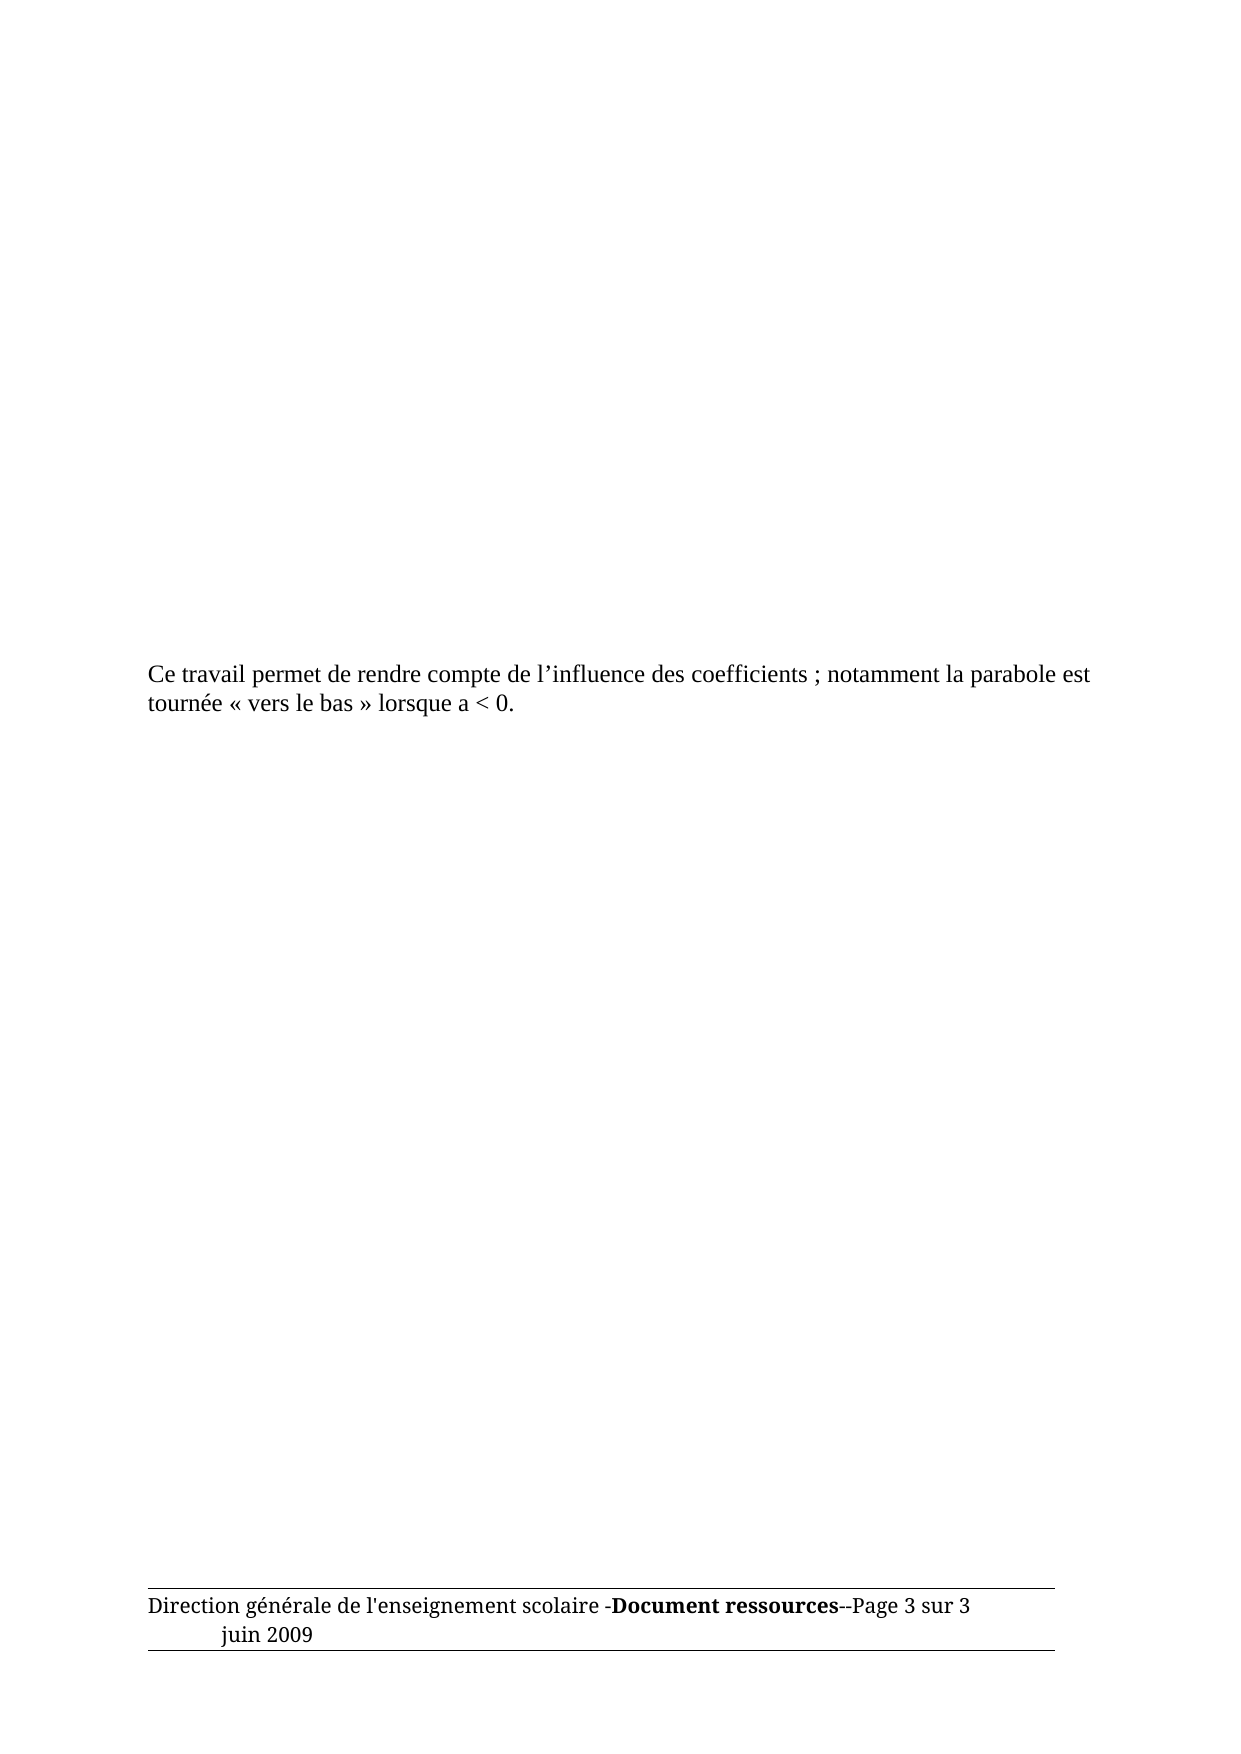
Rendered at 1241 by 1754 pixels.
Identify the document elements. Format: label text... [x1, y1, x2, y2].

text Ce travail permet de rendre compte de l’influence des coefficients ; notamment la parabole est tournée « vers le bas » lorsque a < 0. [148, 659, 1092, 716]
